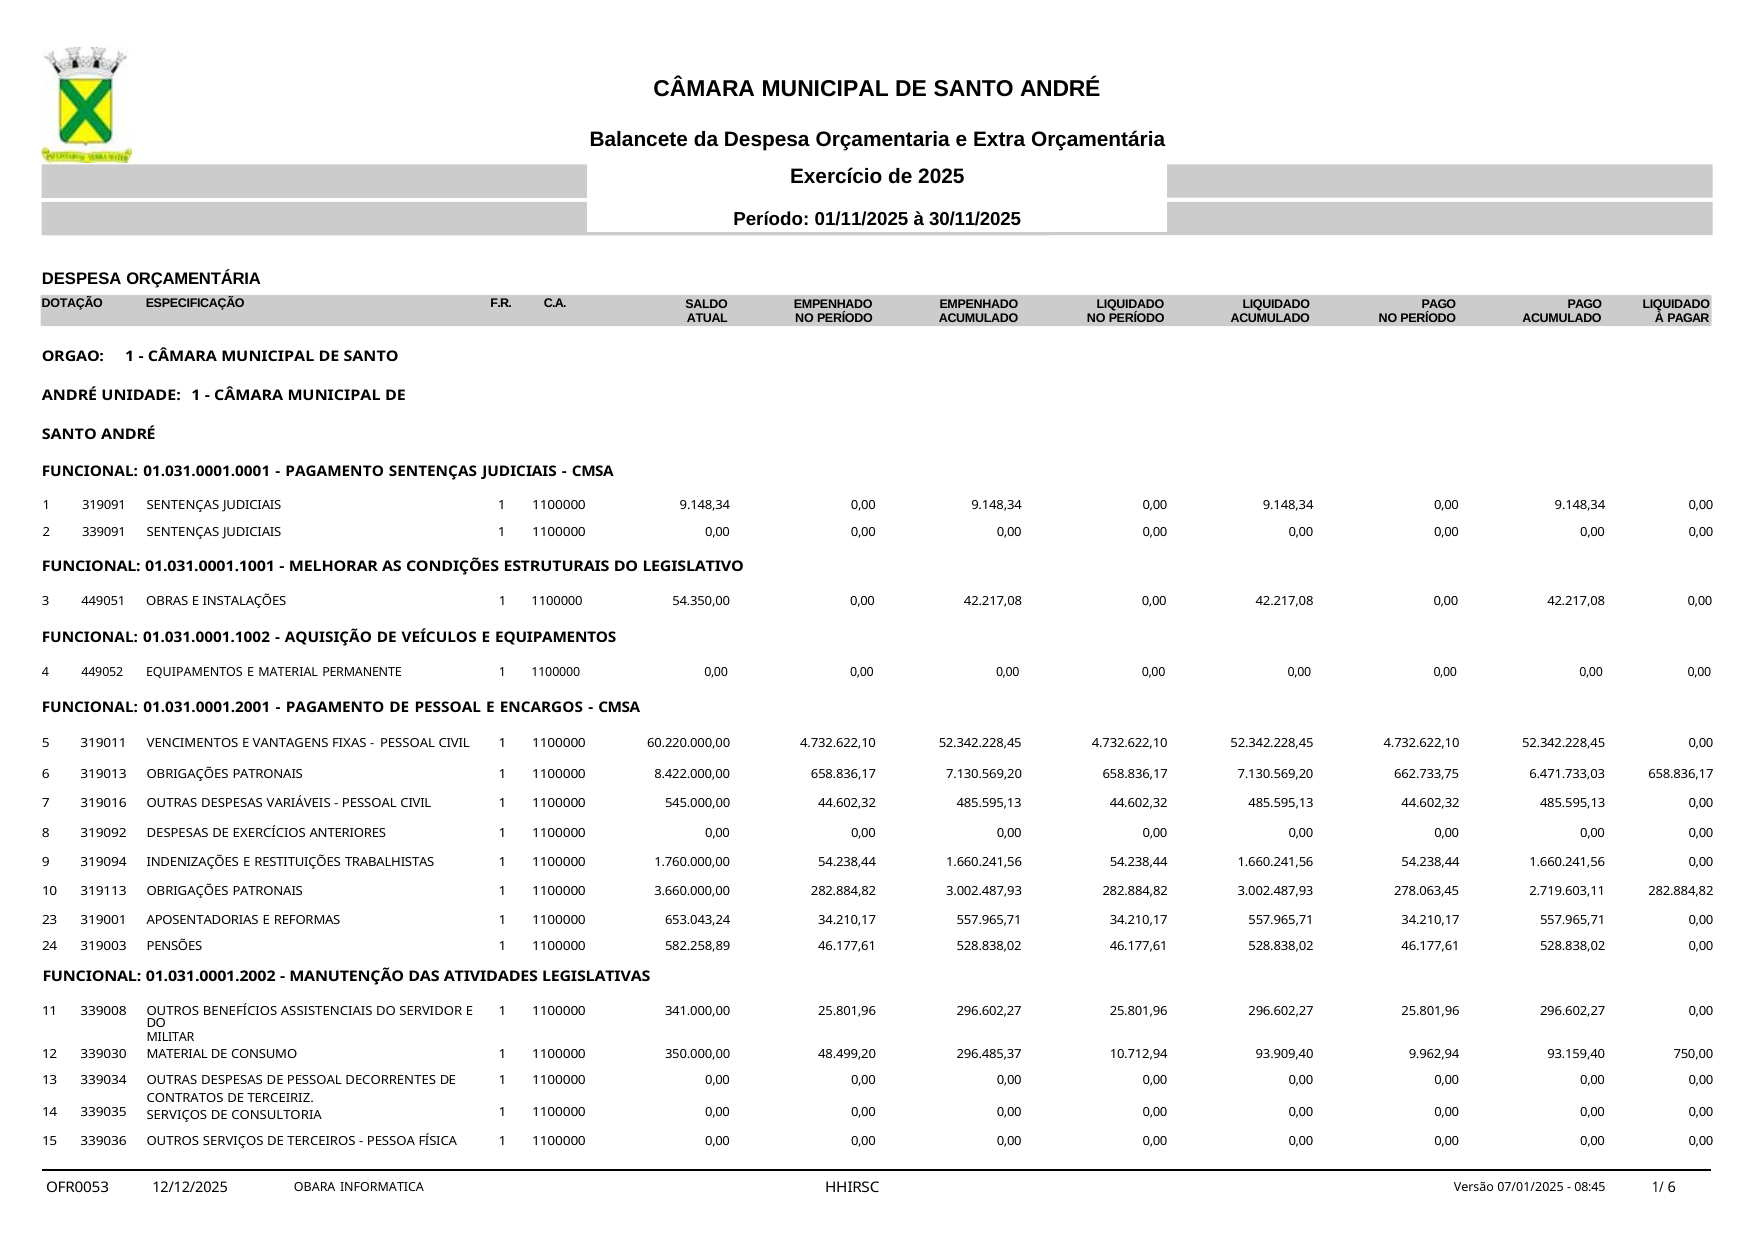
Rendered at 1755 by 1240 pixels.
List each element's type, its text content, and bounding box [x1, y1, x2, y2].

table_cell 282.884,82 [1626, 875, 1716, 904]
table_header 52.342.228,45 [1490, 736, 1626, 758]
table_header 0,00 [790, 498, 924, 519]
table_cell 0,00 [1057, 816, 1199, 846]
table_cell 8.422.000,00 [615, 758, 765, 787]
table_cell 54.238,44 [765, 846, 907, 875]
text 4 449052 EQUIPAMENTOS E MATERIAL PERMANENTE 1 1100000 0,00 0,00 0,00 0,00 0,00 0,00 0,00 0,00 [42, 663, 1725, 680]
table_header 9.148,34 [924, 498, 1082, 519]
table_cell 10 [39, 875, 69, 904]
table_cell 1.660.241,56 [907, 846, 1057, 875]
table_header 1100000 [519, 736, 614, 758]
table_cell 319013 [69, 758, 136, 787]
table_cell 44.602,32 [1057, 787, 1199, 816]
table_cell 46.177,61 [765, 933, 907, 955]
table_cell PENSÕES [136, 933, 483, 955]
table_cell 44.602,32 [765, 787, 907, 816]
table_cell 1.660.241,56 [1490, 846, 1626, 875]
table_cell 1100000 [519, 1089, 614, 1125]
table_cell 485.595,13 [907, 787, 1057, 816]
table_cell 0,00 [1082, 520, 1215, 541]
table_header 4.732.622,10 [765, 736, 907, 758]
table_cell 3.002.487,93 [1199, 875, 1348, 904]
table_cell 1.660.241,56 [1199, 846, 1348, 875]
table_cell 296.485,37 [907, 1030, 1057, 1067]
table_cell 0,00 [1626, 787, 1716, 816]
table_cell 282.884,82 [1057, 875, 1199, 904]
table_cell 0,00 [1626, 1067, 1716, 1089]
table_cell 0,00 [615, 1125, 765, 1154]
table_header 4.732.622,10 [1348, 736, 1490, 758]
table_cell 1.760.000,00 [615, 846, 765, 875]
table_cell 0,00 [765, 816, 907, 846]
table_cell 282.884,82 [765, 875, 907, 904]
table_cell 0,00 [1490, 1067, 1626, 1089]
table_cell CONTRATOS DE TERCEIRIZ. SERVIÇOS DE CONSULTORIA [136, 1089, 483, 1125]
table_cell 34.210,17 [765, 904, 907, 933]
table_cell 339036 [69, 1125, 136, 1154]
table_cell 14 [39, 1089, 69, 1125]
table_cell 1100000 [519, 1030, 614, 1067]
table_cell 528.838,02 [907, 933, 1057, 955]
table_header 0,00 [1647, 498, 1717, 519]
table_cell 0,00 [765, 1125, 907, 1154]
table_cell 1100000 [519, 787, 614, 816]
table_cell 0,00 [1490, 1125, 1626, 1154]
table_cell 0,00 [907, 1067, 1057, 1089]
table_cell 0,00 [1348, 1125, 1490, 1154]
table_cell 1100000 [519, 520, 631, 541]
table_cell 485.595,13 [1199, 787, 1348, 816]
table_cell INDENIZAÇÕES E RESTITUIÇÕES TRABALHISTAS [136, 846, 483, 875]
table_cell 46.177,61 [1348, 933, 1490, 955]
table_cell 485.595,13 [1490, 787, 1626, 816]
table_cell 1100000 [519, 846, 614, 875]
table_cell DESPESAS DE EXERCÍCIOS ANTERIORES [136, 816, 483, 846]
table_cell 0,00 [631, 520, 790, 541]
text FUNCIONAL: 01.031.0001.1001 - MELHORAR AS CONDIÇÕES ESTRUTURAIS DO LEGISLATIVO [42, 556, 1725, 576]
table_cell 528.838,02 [1490, 933, 1626, 955]
table_cell 0,00 [1199, 816, 1348, 846]
table_cell 25.801,96 [765, 986, 907, 1030]
table_cell 0,00 [1626, 904, 1716, 933]
table_cell 319001 [69, 904, 136, 933]
table_cell 0,00 [1626, 846, 1716, 875]
table_cell 1 [483, 1125, 519, 1154]
table_cell 54.238,44 [1348, 846, 1490, 875]
table_cell 0,00 [1348, 1089, 1490, 1125]
table_header 5 [39, 736, 69, 758]
table_cell 557.965,71 [1490, 904, 1626, 933]
table_cell 44.602,32 [1348, 787, 1490, 816]
table_cell 7.130.569,20 [907, 758, 1057, 787]
table_cell 11 [39, 986, 69, 1030]
table_cell 12 [39, 1030, 69, 1067]
table_cell 7.130.569,20 [1199, 758, 1348, 787]
table_cell 1100000 [519, 1125, 614, 1154]
text FUNCIONAL: 01.031.0001.1002 - AQUISIÇÃO DE VEÍCULOS E EQUIPAMENTOS [42, 627, 1725, 646]
text FUNCIONAL: 01.031.0001.0001 - PAGAMENTO SENTENÇAS JUDICIAIS - CMSA [42, 463, 1725, 480]
table_cell MILITAR MATERIAL DE CONSUMO [136, 1030, 483, 1067]
table_header 52.342.228,45 [1199, 736, 1348, 758]
table_cell 0,00 [615, 816, 765, 846]
table_header 1 319091 SENTENÇAS JUDICIAIS [39, 498, 385, 519]
table_cell 0,00 [1626, 933, 1716, 955]
table_cell 25.801,96 [1057, 986, 1199, 1030]
table_header 0,00 [1374, 498, 1507, 519]
table_header 9.148,34 [631, 498, 790, 519]
table_header 60.220.000,00 [615, 736, 765, 758]
table_cell 296.602,27 [1490, 986, 1626, 1030]
table_cell FUNCIONAL: 01.031.0001.2002 - MANUTENÇÃO DAS ATIVIDADES LEGISLATIVAS [39, 955, 1716, 986]
table_cell 2 339091 SENTENÇAS JUDICIAIS [39, 520, 385, 541]
table_cell 339008 [69, 986, 136, 1030]
table_cell 1100000 [519, 933, 614, 955]
table_cell 15 [39, 1125, 69, 1154]
table_cell 0,00 [1199, 1125, 1348, 1154]
table_cell 1100000 [519, 875, 614, 904]
table_cell 0,00 [1348, 1067, 1490, 1089]
table_cell 3.660.000,00 [615, 875, 765, 904]
table_cell APOSENTADORIAS E REFORMAS [136, 904, 483, 933]
table_cell 0,00 [1057, 1125, 1199, 1154]
table_cell 1100000 [519, 816, 614, 846]
table_cell 34.210,17 [1348, 904, 1490, 933]
table_cell 557.965,71 [1199, 904, 1348, 933]
table_cell OUTRAS DESPESAS VARIÁVEIS - PESSOAL CIVIL [136, 787, 483, 816]
table_cell 1 [483, 1089, 519, 1125]
table_cell 296.602,27 [1199, 986, 1348, 1030]
table_cell OUTROS SERVIÇOS DE TERCEIROS - PESSOA FÍSICA [136, 1125, 483, 1154]
table_cell 545.000,00 [615, 787, 765, 816]
table_cell 0,00 [907, 1089, 1057, 1125]
table_cell 6 [39, 758, 69, 787]
table_cell 0,00 [765, 1067, 907, 1089]
table_cell 0,00 [1626, 1089, 1716, 1125]
table_cell 557.965,71 [907, 904, 1057, 933]
table_cell 341.000,00 [615, 986, 765, 1030]
table_cell 0,00 [1215, 520, 1374, 541]
table_cell 13 [39, 1067, 69, 1089]
table_cell 658.836,17 [1626, 758, 1716, 787]
table_cell 1 [483, 787, 519, 816]
table_cell 1100000 [519, 904, 614, 933]
table_cell 582.258,89 [615, 933, 765, 955]
table_cell 350.000,00 [615, 1030, 765, 1067]
table_cell 46.177,61 [1057, 933, 1199, 955]
table_cell 339030 [69, 1030, 136, 1067]
table_cell 34.210,17 [1057, 904, 1199, 933]
table_cell OBRIGAÇÕES PATRONAIS [136, 758, 483, 787]
table_cell 1 [483, 816, 519, 846]
table_header 52.342.228,45 [907, 736, 1057, 758]
table_cell 0,00 [1626, 986, 1716, 1030]
table_cell 0,00 [1199, 1089, 1348, 1125]
table_cell 0,00 [1507, 520, 1647, 541]
table_cell 296.602,27 [907, 986, 1057, 1030]
table_cell 1100000 [519, 758, 614, 787]
table_cell 662.733,75 [1348, 758, 1490, 787]
table_cell 10.712,94 [1057, 1030, 1199, 1067]
table_cell 0,00 [1490, 816, 1626, 846]
table_cell 339034 [69, 1067, 136, 1089]
table_cell 0,00 [1490, 1089, 1626, 1125]
text 3 449051 OBRAS E INSTALAÇÕES 1 1100000 54.350,00 0,00 42.217,08 0,00 42.217,08 0,00 42.217,08 0,00 [42, 592, 1725, 609]
table_cell 319113 [69, 875, 136, 904]
table_cell OUTROS BENEFÍCIOS ASSISTENCIAIS DO SERVIDOR E DO [136, 986, 483, 1030]
table_cell 1 [483, 904, 519, 933]
table_header 9.148,34 [1215, 498, 1374, 519]
table_cell 0,00 [790, 520, 924, 541]
table_cell 93.909,40 [1199, 1030, 1348, 1067]
table_cell 25.801,96 [1348, 986, 1490, 1030]
table_cell 1 [483, 875, 519, 904]
table_header VENCIMENTOS E VANTAGENS FIXAS - PESSOAL CIVIL [136, 736, 483, 758]
table_cell 0,00 [907, 1125, 1057, 1154]
table_cell 319094 [69, 846, 136, 875]
table_cell 7 [39, 787, 69, 816]
table_cell 0,00 [765, 1089, 907, 1125]
table_cell 0,00 [924, 520, 1082, 541]
table_cell 48.499,20 [765, 1030, 907, 1067]
table_cell 1100000 [519, 1067, 614, 1089]
table_cell 54.238,44 [1057, 846, 1199, 875]
table_cell 6.471.733,03 [1490, 758, 1626, 787]
table_cell 3.002.487,93 [907, 875, 1057, 904]
table_cell 1 [483, 1067, 519, 1089]
table_header 0,00 [1082, 498, 1215, 519]
table_cell 319092 [69, 816, 136, 846]
table_cell 658.836,17 [1057, 758, 1199, 787]
table_cell 0,00 [1647, 520, 1717, 541]
table_cell 1 [483, 758, 519, 787]
table_cell 0,00 [1374, 520, 1507, 541]
table_cell 1 [385, 520, 519, 541]
table_cell 0,00 [1348, 816, 1490, 846]
table_cell 0,00 [1057, 1089, 1199, 1125]
table_cell 1 [483, 1030, 519, 1067]
table_cell 0,00 [615, 1067, 765, 1089]
table_header 0,00 [1626, 736, 1716, 758]
table_header 1100000 [519, 498, 631, 519]
table_cell 0,00 [907, 816, 1057, 846]
table_cell 8 [39, 816, 69, 846]
table_cell 750,00 [1626, 1030, 1716, 1067]
table_cell 1 [483, 933, 519, 955]
table_header 319011 [69, 736, 136, 758]
text ORGAO: 1 - CÂMARA MUNICIPAL DE SANTO ANDRÉ UNIDADE: 1 - CÂMARA MUNICIPAL DE SANTO ANDRÉ [42, 346, 434, 444]
table_cell 9 [39, 846, 69, 875]
table_cell 24 [39, 933, 69, 955]
table_cell 653.043,24 [615, 904, 765, 933]
table_cell 0,00 [1626, 1125, 1716, 1154]
table_cell 93.159,40 [1490, 1030, 1626, 1067]
table_cell 9.962,94 [1348, 1030, 1490, 1067]
text FUNCIONAL: 01.031.0001.2001 - PAGAMENTO DE PESSOAL E ENCARGOS - CMSA [42, 697, 1725, 717]
table_cell 319003 [69, 933, 136, 955]
table_cell 278.063,45 [1348, 875, 1490, 904]
table_cell 528.838,02 [1199, 933, 1348, 955]
table_cell 23 [39, 904, 69, 933]
table_cell OUTRAS DESPESAS DE PESSOAL DECORRENTES DE [136, 1067, 483, 1089]
table_header 4.732.622,10 [1057, 736, 1199, 758]
table_cell 1 [483, 846, 519, 875]
table_header 1 [483, 736, 519, 758]
table_cell 0,00 [615, 1089, 765, 1125]
table_cell 339035 [69, 1089, 136, 1125]
table_header 9.148,34 [1507, 498, 1647, 519]
subtitle DESPESA ORÇAMENTÁRIA [42, 269, 1725, 288]
table_cell 319016 [69, 787, 136, 816]
table_cell 0,00 [1626, 816, 1716, 846]
table_header 1 [385, 498, 519, 519]
table_cell 0,00 [1057, 1067, 1199, 1089]
table_cell 658.836,17 [765, 758, 907, 787]
table_cell 1100000 [519, 986, 614, 1030]
table_cell 0,00 [1199, 1067, 1348, 1089]
table_cell 1 [483, 986, 519, 1030]
table_cell 2.719.603,11 [1490, 875, 1626, 904]
table_cell OBRIGAÇÕES PATRONAIS [136, 875, 483, 904]
